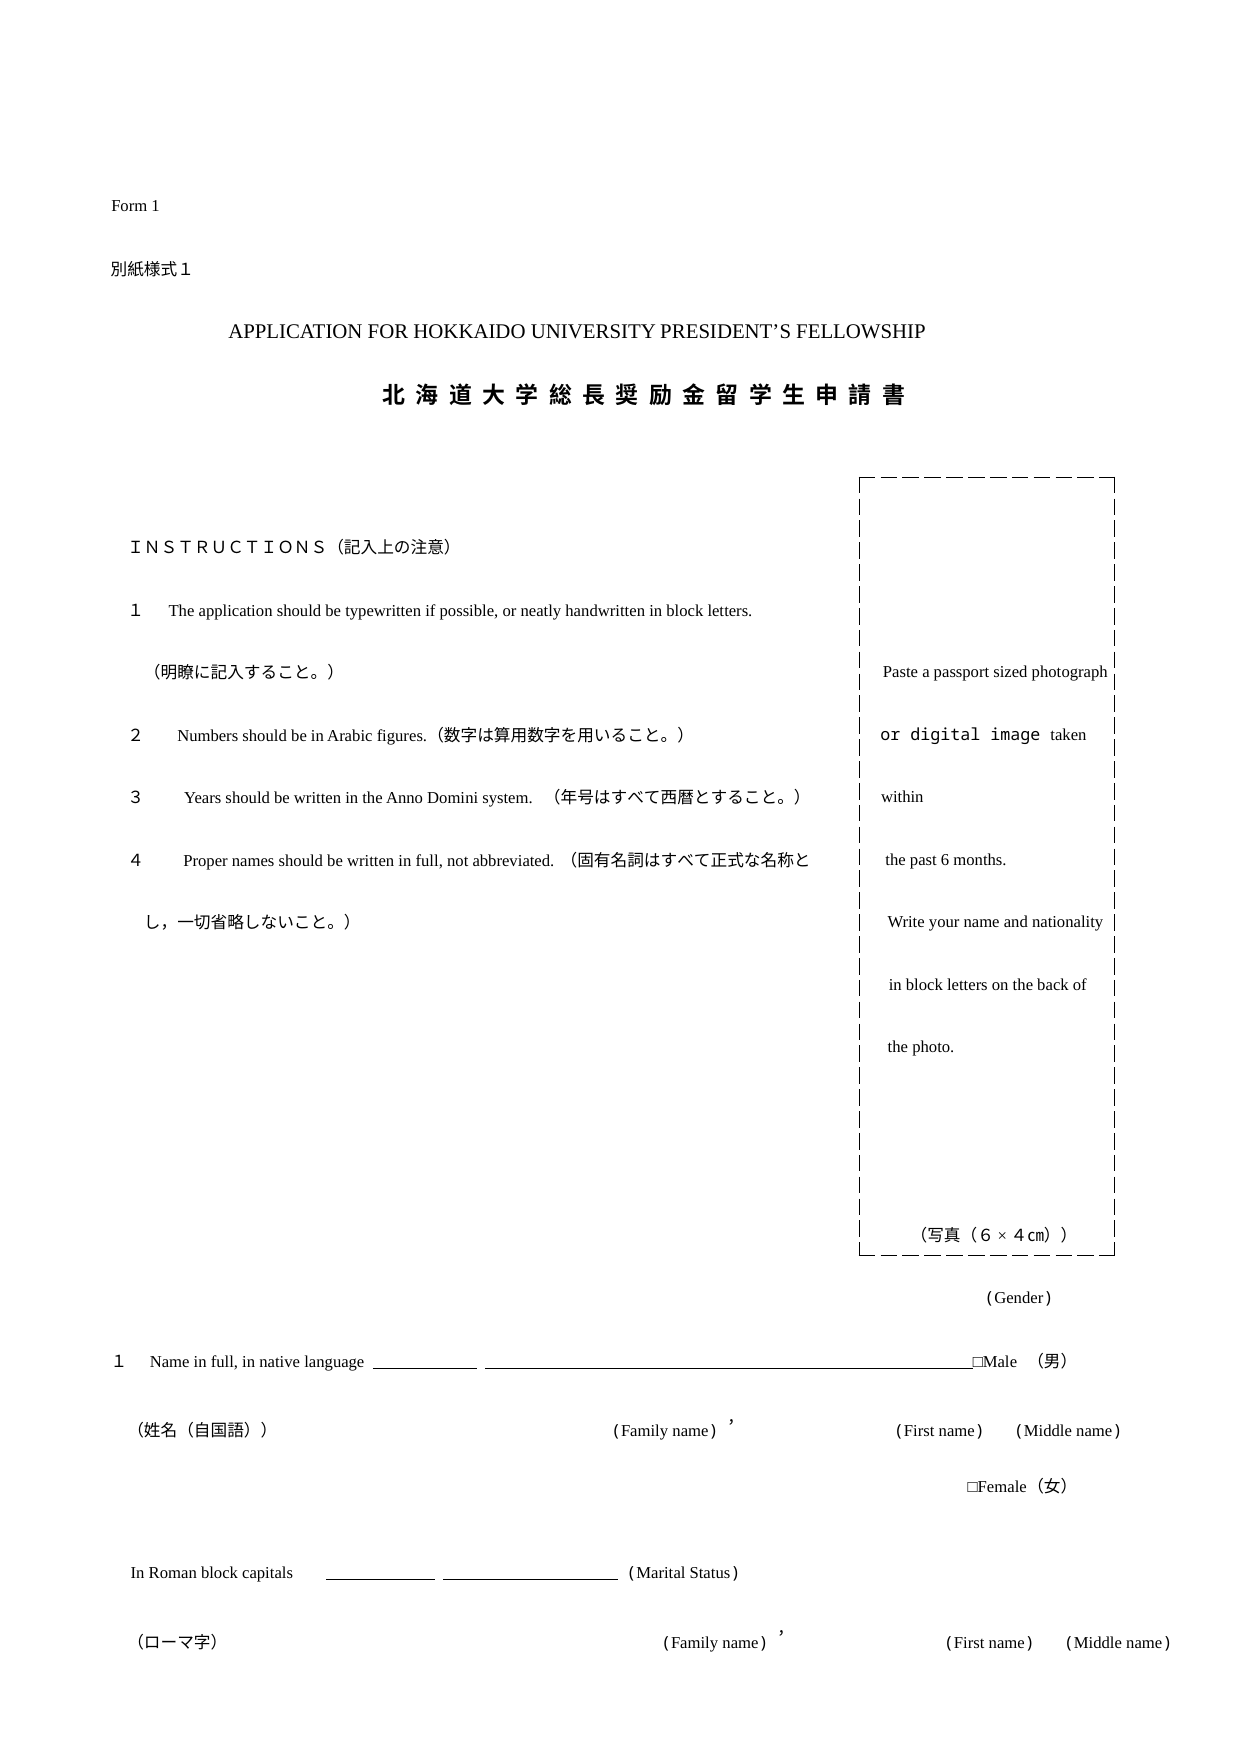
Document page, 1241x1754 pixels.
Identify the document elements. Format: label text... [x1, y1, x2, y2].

table_header Paste a passport sized photograph or digital image taken within the past 6 months. Write your name and nationality in block letters on the back of the photo. （写真（６×４㎝）） [859, 477, 1114, 1255]
subtitle Form 1 [110, 164, 1177, 227]
text 北海道大学総長奨励金留学生申請書 [110, 352, 1177, 414]
subtitle 別紙様式１ [110, 227, 1177, 289]
subtitle APPLICATION FOR HOKKAIDO UNIVERSITY PRESIDENT’S FELLOWSHIP [110, 289, 1177, 352]
text １ Name in full, in native language □Male （男） [110, 1318, 1177, 1381]
text In Roman block capitals (Marital Status) [110, 1530, 1177, 1593]
text （姓名（自国語）） (Family name) ， (First name) (Middle name) □Female（女） [110, 1381, 1177, 1506]
text （ローマ字） (Family name) ， (First name) (Middle name) [110, 1593, 1177, 1655]
text (Gender) [110, 1256, 1177, 1318]
table_header ＩＮＳＴＲＵＣＴＩＯＮＳ（記入上の注意） １ The application should be typewritten if possible, or neatly handwritten in block letters. （明瞭に記入すること。） ２ Numbers should be in Arabic figures.（数字は算用数字を用いること。） ３ Years should be written in the Anno Domini system. （年号はすべて西暦とすること。） ４ Proper names should be written in full, not abbreviated.（固有名詞はすべて正式な名称と し，一切省略しないこと。） [109, 477, 859, 1255]
